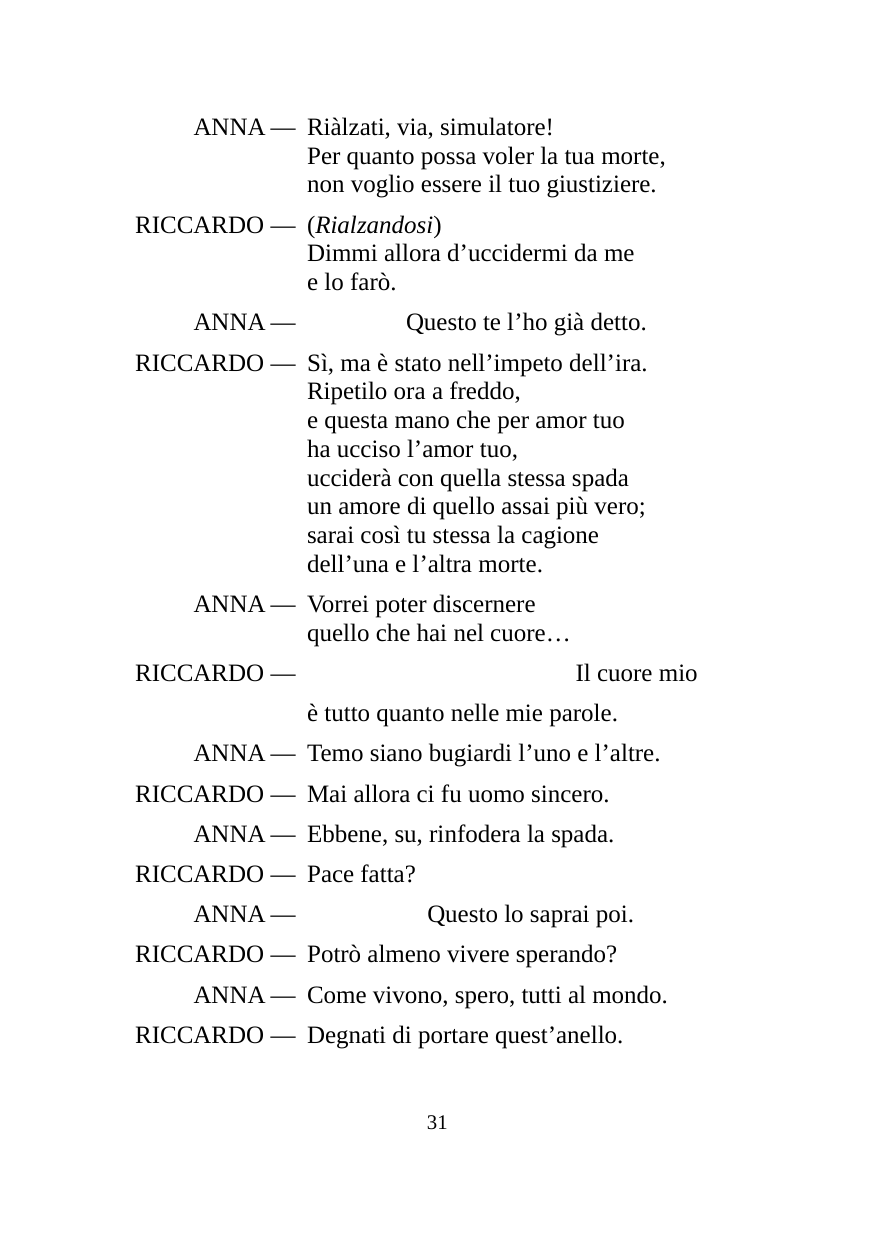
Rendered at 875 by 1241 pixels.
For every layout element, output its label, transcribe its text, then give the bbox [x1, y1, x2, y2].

table_cell ANNA — [106, 894, 301, 934]
table_cell Potrò almeno vivere sperando? [301, 934, 768, 974]
table_cell ANNA — [106, 974, 301, 1014]
table_cell Il cuore mio [570, 652, 768, 692]
table_cell ANNA — [106, 813, 301, 853]
table_cell Mai allora ci fu uomo sincero. [301, 773, 768, 813]
table_cell Vorrei poter discernere quello che hai nel cuore… [301, 583, 768, 652]
table_cell Riàlzati, via, simulatore! Per quanto possa voler la tua morte, non voglio essere il tuo giustiziere. [301, 106, 768, 204]
table_cell è tutto quanto nelle mie parole. [301, 693, 768, 733]
table_cell Pace fatta? [301, 853, 768, 893]
table_cell ANNA — [106, 583, 301, 652]
table_cell Questo te l’ho già detto. [400, 302, 768, 342]
table_cell ANNA — [106, 302, 301, 342]
table_cell Degnati di portare quest’anello. [301, 1014, 768, 1054]
table_cell RICCARDO — [106, 342, 301, 583]
table_cell RICCARDO — [106, 934, 301, 974]
table_cell RICCARDO — [106, 652, 301, 733]
table_cell [301, 652, 570, 692]
table_cell Ebbene, su, rinfodera la spada. [301, 813, 768, 853]
table_cell Sì, ma è stato nell’impeto dell’ira. Ripetilo ora a freddo, e questa mano che per amor tuo ha ucciso l’amor tuo, ucciderà con quella stessa spada un amore di quello assai più vero; sarai così tu stessa la cagione dell’una e l’altra morte. [301, 342, 768, 583]
table_cell (Rialzandosi) Dimmi allora d’uccidermi da me e lo farò. [301, 204, 768, 302]
table_cell RICCARDO — [106, 773, 301, 813]
table_cell RICCARDO — [106, 853, 301, 893]
table_cell RICCARDO — [106, 1014, 301, 1054]
table_cell ANNA — [106, 106, 301, 204]
table_cell Temo siano bugiardi l’uno e l’altre. [301, 733, 768, 773]
table_cell ANNA — [106, 733, 301, 773]
table_cell Come vivono, spero, tutti al mondo. [301, 974, 768, 1014]
table_cell [301, 894, 421, 934]
table_cell RICCARDO — [106, 204, 301, 302]
table_cell Questo lo saprai poi. [421, 894, 768, 934]
table_cell [301, 302, 400, 342]
